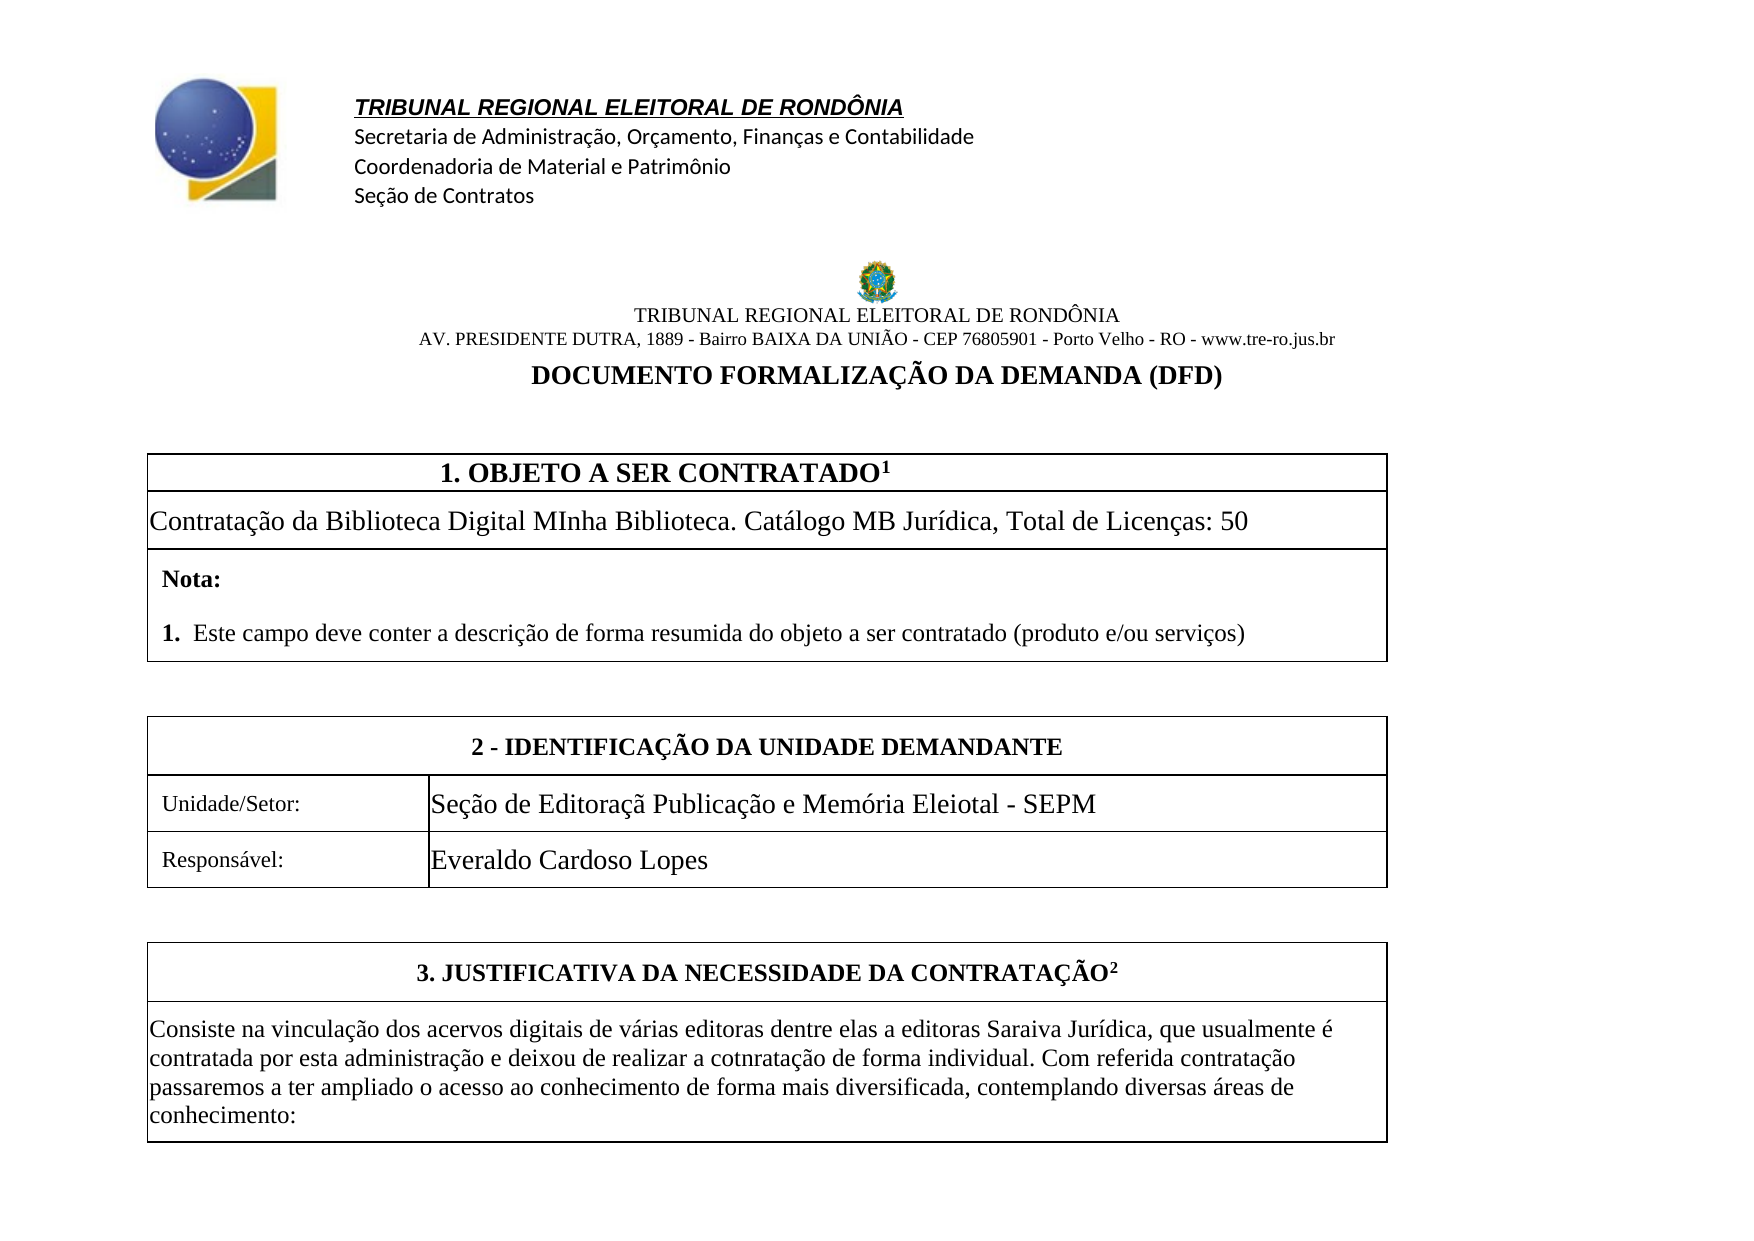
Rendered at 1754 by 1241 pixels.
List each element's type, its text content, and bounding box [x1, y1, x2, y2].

table_cell Consiste na vinculação dos acervos digitais de várias editoras dentre elas a editoras Saraiva Jurídica, que usualmente é contratada por esta administração e deixou de realizar a cotnratação de forma individual. Com referida contratação passaremos a ter ampliado o acesso ao conhecimento de forma mais diversificada, contemplando diversas áreas de conhecimento: [148, 1002, 1386, 1141]
table_header 2 - IDENTIFICAÇÃO DA UNIDADE DEMANDANTE [148, 717, 1386, 774]
table_cell Contratação da Biblioteca Digital MInha Biblioteca. Catálogo MB Jurídica, Total de Licenças: 50 [148, 492, 1386, 548]
table_cell Everaldo Cardoso Lopes [430, 832, 1386, 887]
table_cell Nota: 1. Este campo deve conter a descrição de forma resumida do objeto a ser contratado (produto e/ou serviços) [148, 550, 1386, 661]
table_cell Unidade/Setor: [148, 776, 428, 831]
text TRIBUNAL REGIONAL ELEITORAL DE RONDÔNIA [148, 303, 1606, 327]
text AV. PRESIDENTE DUTRA, 1889 - Bairro BAIXA DA UNIÃO - CEP 76805901 - Porto Velho - RO - www.tre-ro.jus.br [148, 327, 1606, 349]
table_header 1. OBJETO A SER CONTRATADO1 [148, 455, 1386, 490]
table_header 3. JUSTIFICATIVA DA NECESSIDADE DA CONTRATAÇÃO2 [148, 943, 1386, 1001]
table_cell Seção de Editoraçã Publicação e Memória Eleiotal - SEPM [430, 776, 1386, 831]
text DOCUMENTO FORMALIZAÇÃO DA DEMANDA (DFD) [148, 359, 1606, 391]
table_cell Responsável: [148, 832, 428, 887]
